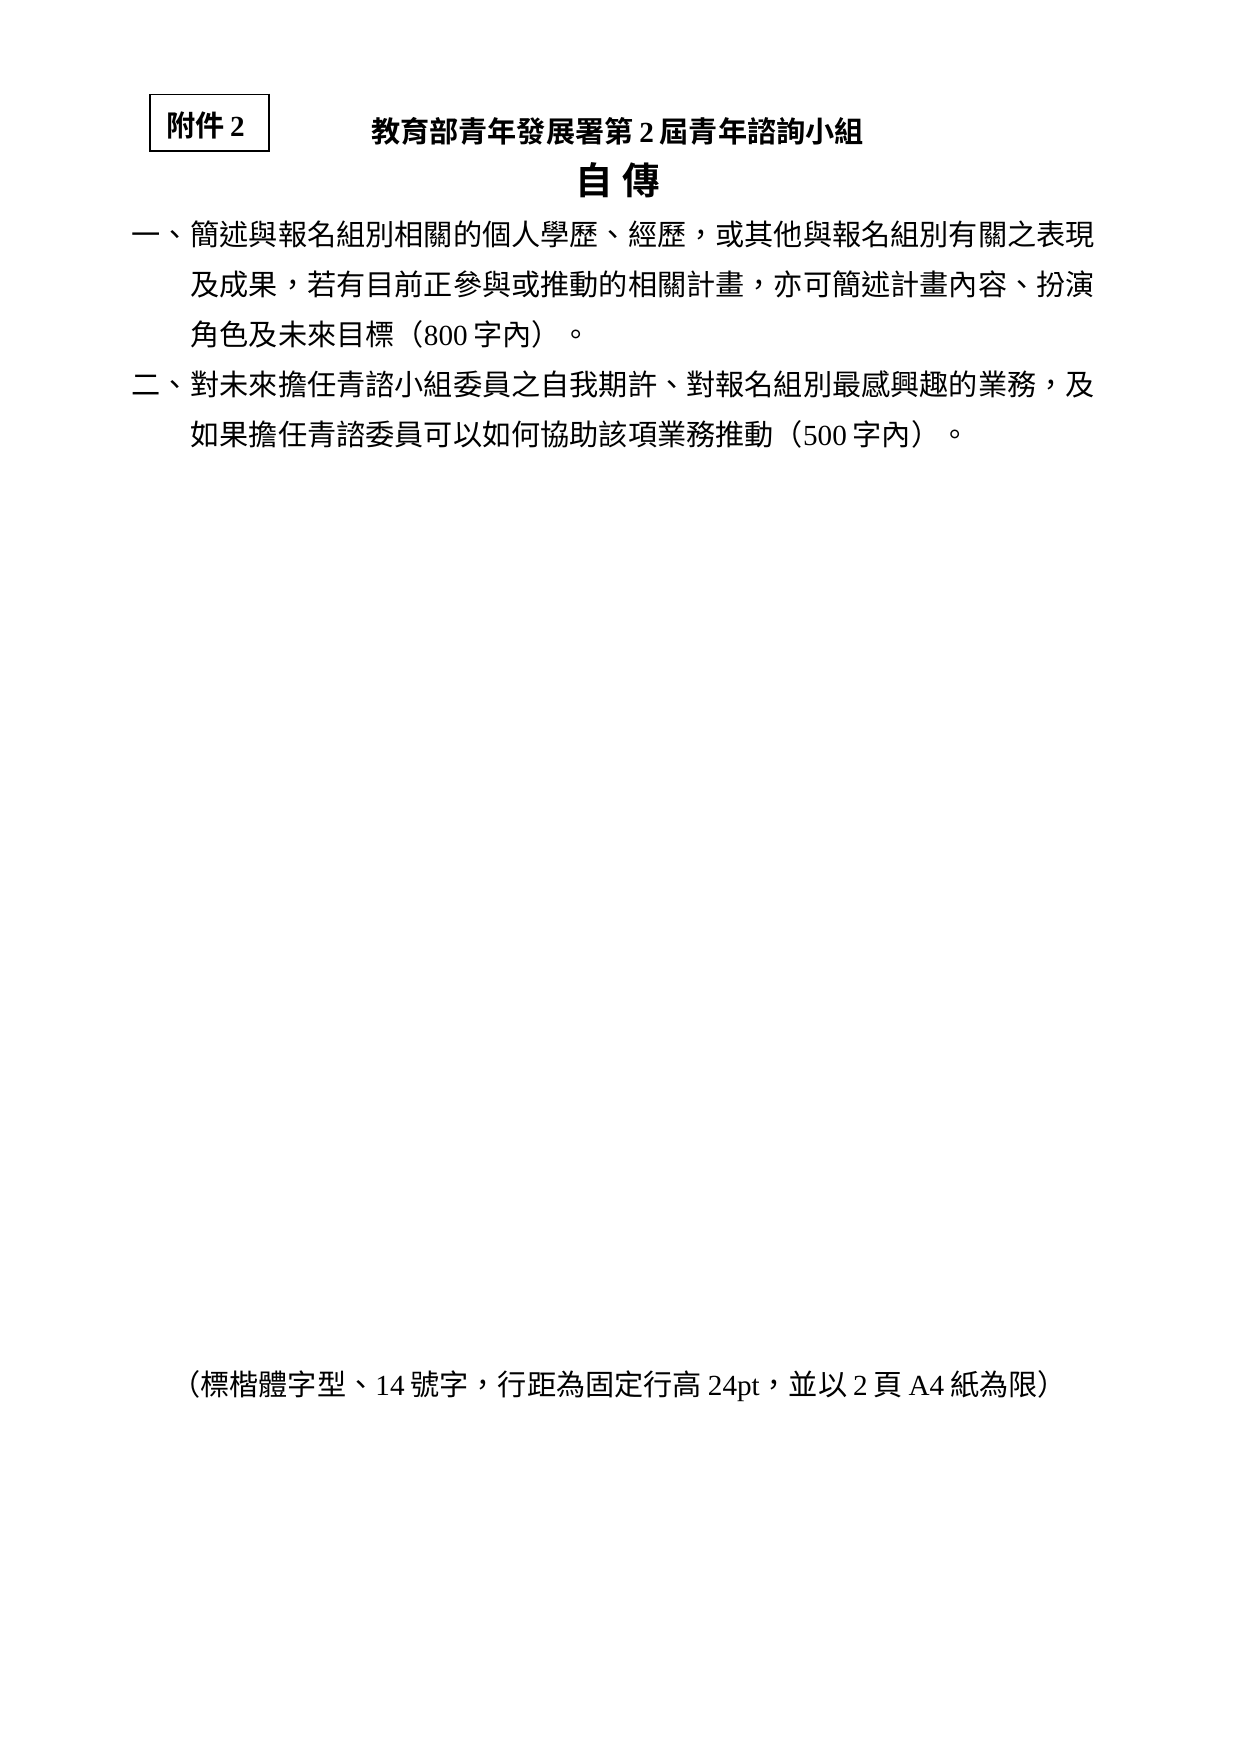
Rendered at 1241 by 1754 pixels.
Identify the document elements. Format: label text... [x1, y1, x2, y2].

list 對未來擔任青諮小組委員之自我期許、對報名組別最感興趣的業務，及如果擔任青諮委員可以如何協助該項業務推動（500字內）。 [131, 355, 1106, 455]
text 教育部青年發展署第2屆青年諮詢小組 [270, 108, 1103, 151]
list 簡述與報名組別相關的個人學歷、經歷，或其他與報名組別有關之表現及成果，若有目前正參與或推動的相關計畫，亦可簡述計畫內容、扮演角色及未來目標（800字內）。 [131, 205, 1106, 355]
text [151, 95, 268, 150]
text 自 傳 [131, 151, 1103, 205]
text 附件2 [166, 102, 253, 143]
text [131, 108, 149, 151]
text （標楷體字型、14號字，行距為固定行高24pt，並以2頁A4紙為限） [131, 1355, 1106, 1405]
